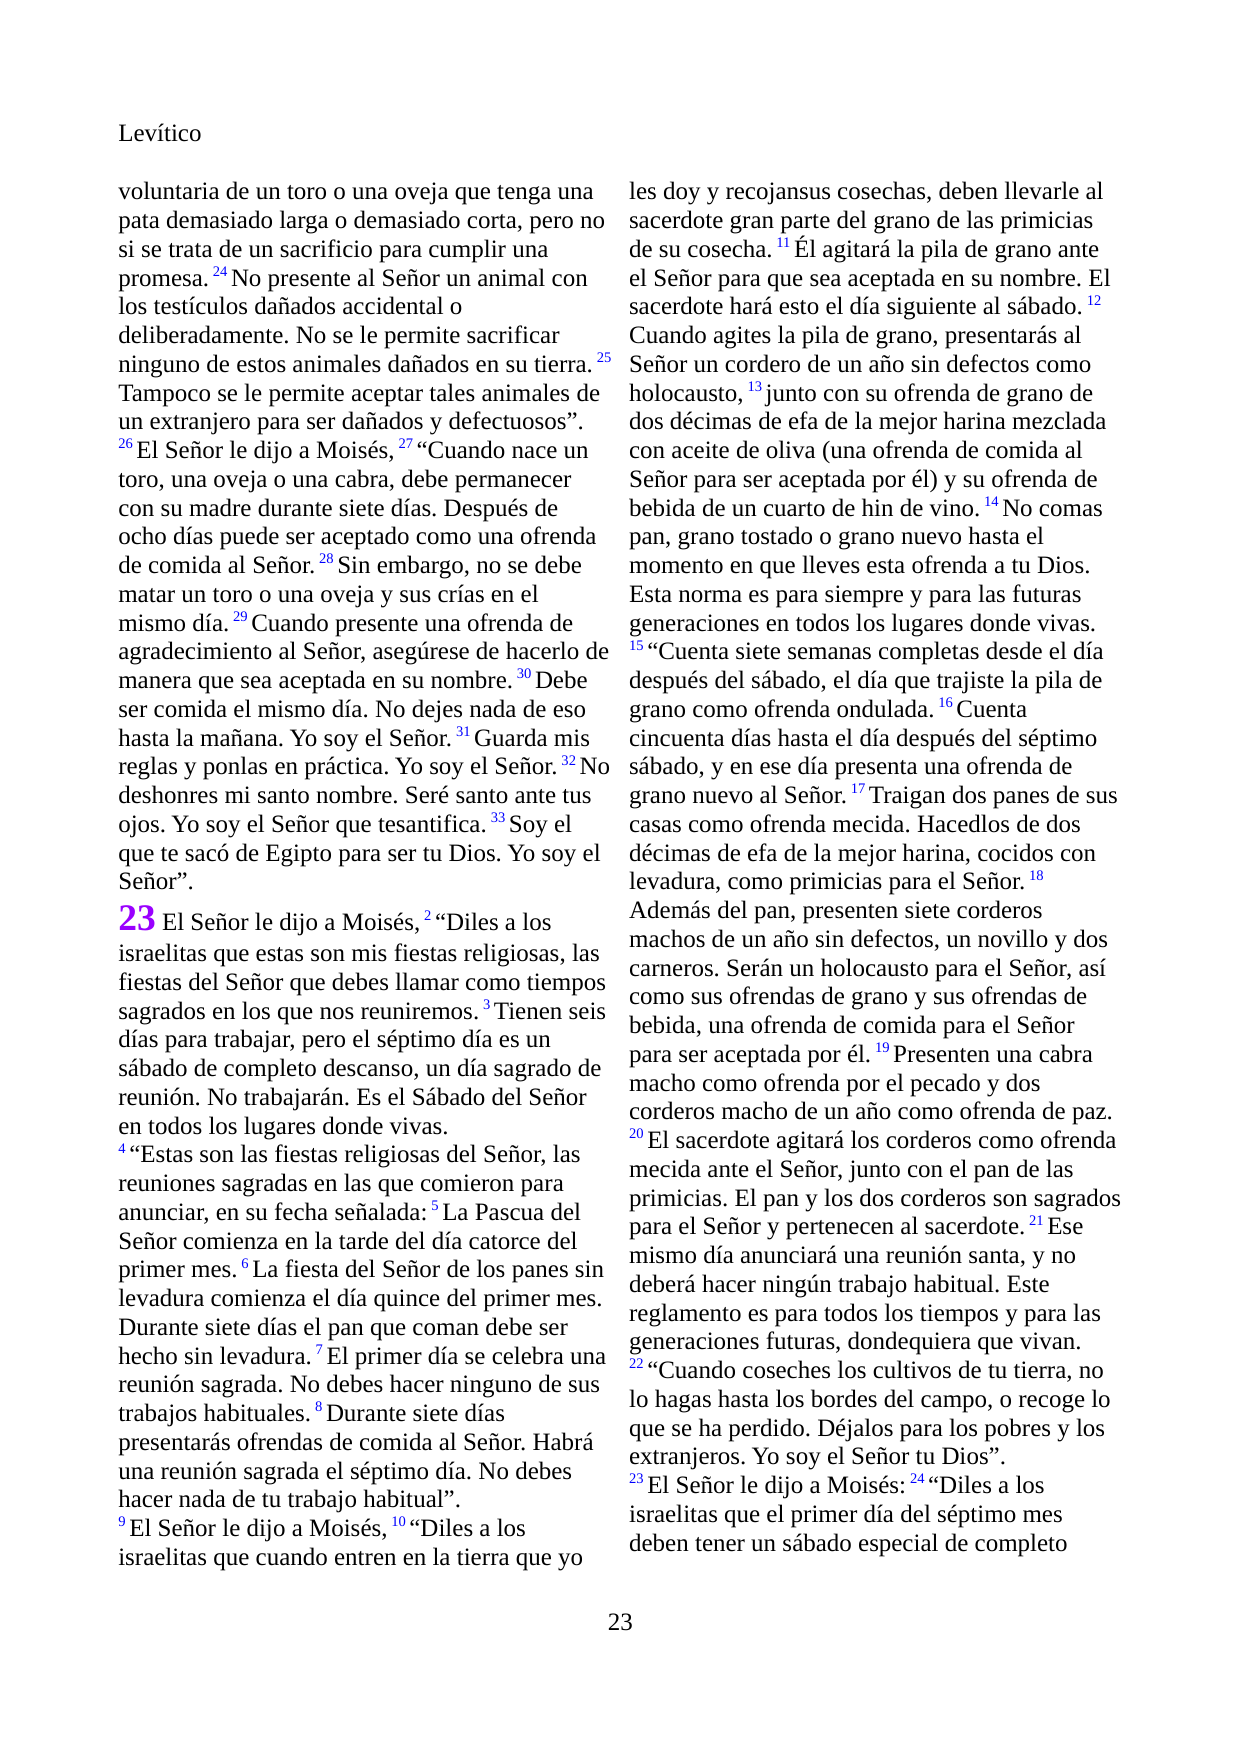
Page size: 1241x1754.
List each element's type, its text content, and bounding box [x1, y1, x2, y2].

text 22 “Cuando coseches los cultivos de tu tierra, no lo hagas hasta los bordes del campo, o recoge lo que se ha perdido. Déjalos para los pobres y los extranjeros. Yo soy el Señor tu Dios”. [629, 1355, 1122, 1470]
text les doy y recojansus cosechas, deben llevarle al sacerdote gran parte del grano de las primicias de su cosecha. 11 Él agitará la pila de grano ante el Señor para que sea aceptada en su nombre. El sacerdote hará esto el día siguiente al sábado. 12 Cuando agites la pila de grano, presentarás al Señor un cordero de un año sin defectos como holocausto, 13 junto con su ofrenda de grano de dos décimas de efa de la mejor harina mezclada con aceite de oliva (una ofrenda de comida al Señor para ser aceptada por él) y su ofrenda de bebida de un cuarto de hin de vino. 14 No comas pan, grano tostado o grano nuevo hasta el momento en que lleves esta ofrenda a tu Dios. Esta norma es para siempre y para las futuras generaciones en todos los lugares donde vivas. [629, 176, 1122, 636]
text 23 El Señor le dijo a Moisés, 2 “Diles a los israelitas que estas son mis fiestas religiosas, las fiestas del Señor que debes llamar como tiempos sagrados en los que nos reuniremos. 3 Tienen seis días para trabajar, pero el séptimo día es un sábado de completo descanso, un día sagrado de reunión. No trabajarán. Es el Sábado del Señor en todos los lugares donde vivas. [118, 895, 611, 1139]
text 9 El Señor le dijo a Moisés, 10 “Diles a los israelitas que cuando entren en la tierra que yo [118, 1513, 611, 1571]
text voluntaria de un toro o una oveja que tenga una pata demasiado larga o demasiado corta, pero no si se trata de un sacrificio para cumplir una promesa. 24 No presente al Señor un animal con los testículos dañados accidental o deliberadamente. No se le permite sacrificar ninguno de estos animales dañados en su tierra. 25 Tampoco se le permite aceptar tales animales de un extranjero para ser dañados y defectuosos”. [118, 176, 611, 435]
text 4 “Estas son las fiestas religiosas del Señor, las reuniones sagradas en las que comieron para anunciar, en su fecha señalada: 5 La Pascua del Señor comienza en la tarde del día catorce del primer mes. 6 La fiesta del Señor de los panes sin levadura comienza el día quince del primer mes. Durante siete días el pan que coman debe ser hecho sin levadura. 7 El primer día se celebra una reunión sagrada. No debes hacer ninguno de sus trabajos habituales. 8 Durante siete días presentarás ofrendas de comida al Señor. Habrá una reunión sagrada el séptimo día. No debes hacer nada de tu trabajo habitual”. [118, 1139, 611, 1513]
text 26 El Señor le dijo a Moisés, 27 “Cuando nace un toro, una oveja o una cabra, debe permanecer con su madre durante siete días. Después de ocho días puede ser aceptado como una ofrenda de comida al Señor. 28 Sin embargo, no se debe matar un toro o una oveja y sus crías en el mismo día. 29 Cuando presente una ofrenda de agradecimiento al Señor, asegúrese de hacerlo de manera que sea aceptada en su nombre. 30 Debe ser comida el mismo día. No dejes nada de eso hasta la mañana. Yo soy el Señor. 31 Guarda mis reglas y ponlas en práctica. Yo soy el Señor. 32 No deshonres mi santo nombre. Seré santo ante tus ojos. Yo soy el Señor que tesantifica. 33 Soy el que te sacó de Egipto para ser tu Dios. Yo soy el Señor”. [118, 435, 611, 895]
text 15 “Cuenta siete semanas completas desde el día después del sábado, el día que trajiste la pila de grano como ofrenda ondulada. 16 Cuenta cincuenta días hasta el día después del séptimo sábado, y en ese día presenta una ofrenda de grano nuevo al Señor. 17 Traigan dos panes de sus casas como ofrenda mecida. Hacedlos de dos décimas de efa de la mejor harina, cocidos con levadura, como primicias para el Señor. 18 Además del pan, presenten siete corderos machos de un año sin defectos, un novillo y dos carneros. Serán un holocausto para el Señor, así como sus ofrendas de grano y sus ofrendas de bebida, una ofrenda de comida para el Señor para ser aceptada por él. 19 Presenten una cabra macho como ofrenda por el pecado y dos corderos macho de un año como ofrenda de paz. 20 El sacerdote agitará los corderos como ofrenda mecida ante el Señor, junto con el pan de las primicias. El pan y los dos corderos son sagrados para el Señor y pertenecen al sacerdote. 21 Ese mismo día anunciará una reunión santa, y no deberá hacer ningún trabajo habitual. Este reglamento es para todos los tiempos y para las generaciones futuras, dondequiera que vivan. [629, 636, 1122, 1355]
text 23 El Señor le dijo a Moisés: 24 “Diles a los israelitas que el primer día del séptimo mes deben tener un sábado especial de completo [629, 1470, 1122, 1556]
